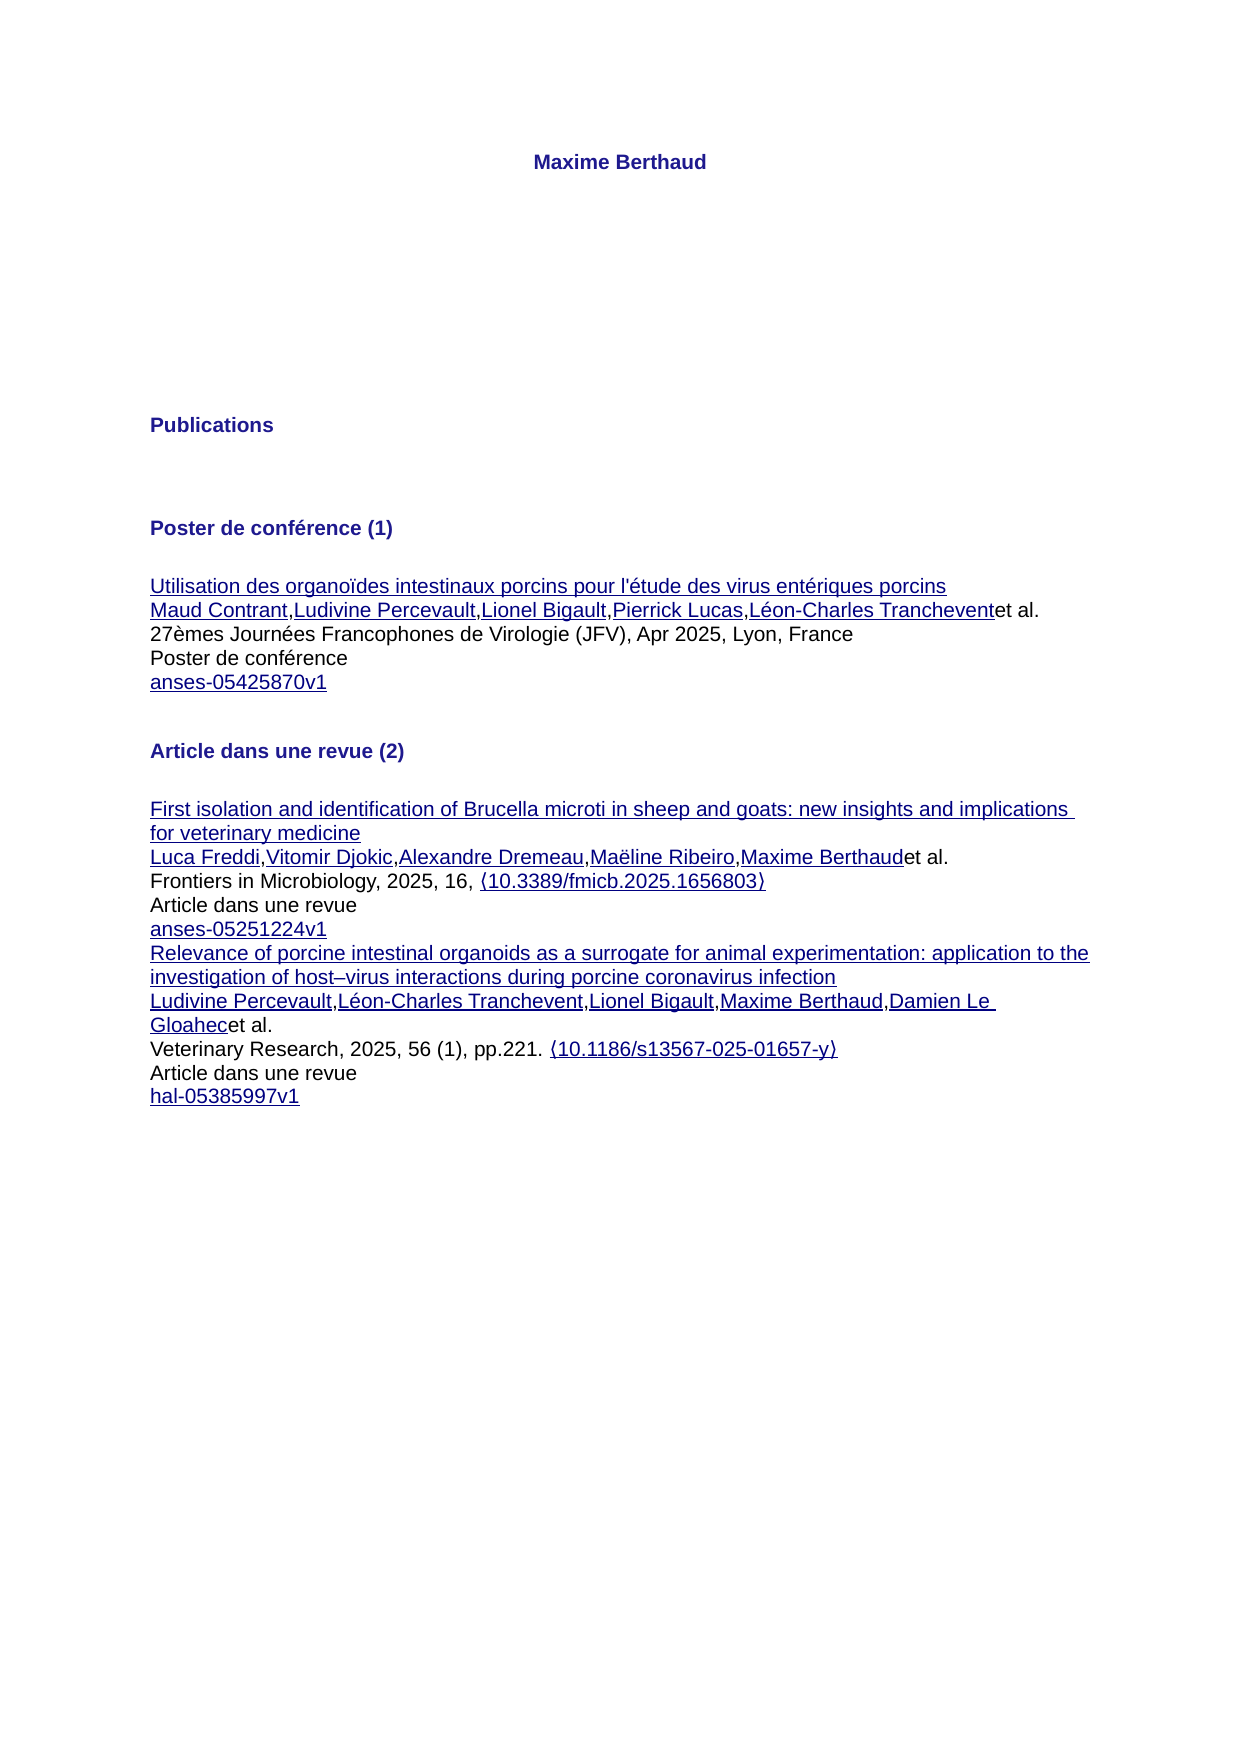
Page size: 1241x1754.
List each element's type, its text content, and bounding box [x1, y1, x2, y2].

table_cell investigation of host–virus interactions during porcine coronavirus infection Ludivine Percevault,Léon-Charles Tranchevent,Lionel Bigault,Maxime Berthaud,Damien Le Gloahecet al. Veterinary Research, 2025, 56 (1), pp.221. ⟨10.1186/s13567-025-01657-y⟩ Article dans une revue hal-05385997v1 [150, 963, 1090, 1108]
subtitle Poster de conférence (1) [150, 516, 1090, 539]
subtitle Publications [150, 412, 1090, 436]
table_header First isolation and identification of Brucella microti in sheep and goats: new insights and implications for veterinary medicine Luca Freddi,Vitomir Djokic,Alexandre Dremeau,Maëline Ribeiro,Maxime Berthaudet al. Frontiers in Microbiology, 2025, 16, ⟨10.3389/fmicb.2025.1656803⟩ Article dans une revue anses-05251224v1 [150, 797, 1090, 941]
table_cell Relevance of porcine intestinal organoids as a surrogate for animal experimentation: application to the [150, 941, 1090, 962]
subtitle Maxime Berthaud [150, 150, 1090, 174]
table_header Utilisation des organoïdes intestinaux porcins pour l'étude des virus entériques porcins Maud Contrant,Ludivine Percevault,Lionel Bigault,Pierrick Lucas,Léon-Charles Trancheventet al. 27èmes Journées Francophones de Virologie (JFV), Apr 2025, Lyon, France Poster de conférence anses-05425870v1 [150, 574, 1090, 694]
subtitle Article dans une revue (2) [150, 738, 1090, 762]
